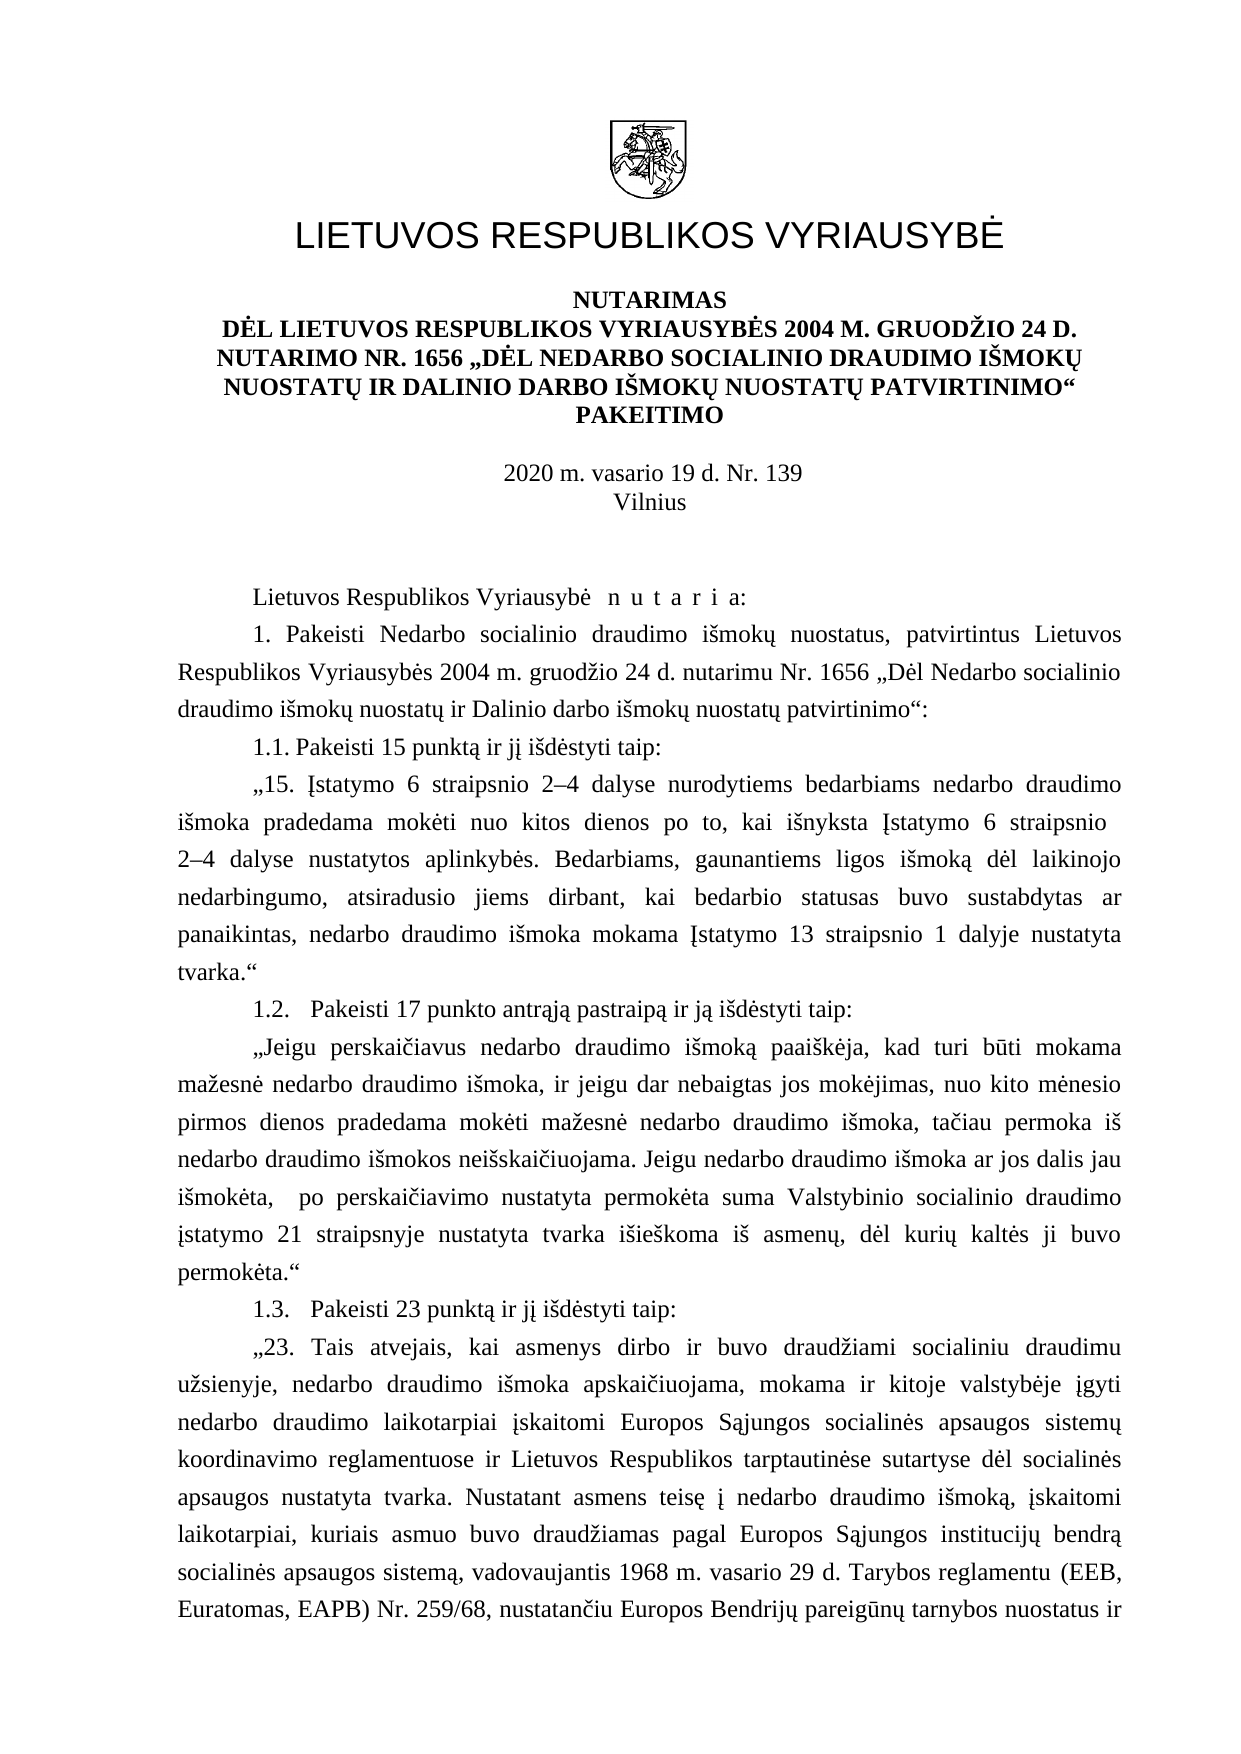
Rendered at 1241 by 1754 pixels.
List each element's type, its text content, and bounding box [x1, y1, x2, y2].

text 1. Pakeisti Nedarbo socialinio draudimo išmokų nuostatus, patvirtintus Lietuvos Respublikos Vyriausybės 2004 m. gruodžio 24 d. nutarimu Nr. 1656 „Dėl Nedarbo socialinio draudimo išmokų nuostatų ir Dalinio darbo išmokų nuostatų patvirtinimo“: [177, 611, 1122, 723]
text „Jeigu perskaičiavus nedarbo draudimo išmoką paaiškėja, kad turi būti mokama mažesnė nedarbo draudimo išmoka, ir jeigu dar nebaigtas jos mokėjimas, nuo kito mėnesio pirmos dienos pradedama mokėti mažesnė nedarbo draudimo išmoka, tačiau permoka iš nedarbo draudimo išmokos neišskaičiuojama. Jeigu nedarbo draudimo išmoka ar jos dalis jau išmokėta, po perskaičiavimo nustatyta permokėta suma Valstybinio socialinio draudimo įstatymo 21 straipsnyje nustatyta tvarka išieškoma iš asmenų, dėl kurių kaltės ji buvo permokėta.“ [177, 1023, 1122, 1286]
text 1.3. Pakeisti 23 punktą ir jį išdėstyti taip: [177, 1286, 1122, 1323]
text „15. Įstatymo 6 straipsnio 2–4 dalyse nurodytiems bedarbiams nedarbo draudimo išmoka pradedama mokėti nuo kitos dienos po to, kai išnyksta Įstatymo 6 straipsnio 2–4 dalyse nustatytos aplinkybės. Bedarbiams, gaunantiems ligos išmoką dėl laikinojo nedarbingumo, atsiradusio jiems dirbant, kai bedarbio statusas buvo sustabdytas ar panaikintas, nedarbo draudimo išmoka mokama Įstatymo 13 straipsnio 1 dalyje nustatyta tvarka.“ [177, 761, 1122, 986]
text „23. Tais atvejais, kai asmenys dirbo ir buvo draudžiami socialiniu draudimu užsienyje, nedarbo draudimo išmoka apskaičiuojama, mokama ir kitoje valstybėje įgyti nedarbo draudimo laikotarpiai įskaitomi Europos Sąjungos socialinės apsaugos sistemų koordinavimo reglamentuose ir Lietuvos Respublikos tarptautinėse sutartyse dėl socialinės apsaugos nustatyta tvarka. Nustatant asmens teisę į nedarbo draudimo išmoką, įskaitomi laikotarpiai, kuriais asmuo buvo draudžiamas pagal Europos Sąjungos institucijų bendrą socialinės apsaugos sistemą, vadovaujantis 1968 m. vasario 29 d. Tarybos reglamentu (EEB, Euratomas, EAPB) Nr. 259/68, nustatančiu Europos Bendrijų pareigūnų tarnybos nuostatus ir [177, 1323, 1122, 1623]
text Lietuvos Respublikos Vyriausybė nutaria: [177, 573, 1122, 611]
text 1.1. Pakeisti 15 punktą ir jį išdėstyti taip: [177, 723, 1122, 761]
text 2020 m. vasario 19 d. Nr. 139 [177, 458, 1122, 487]
text nutarimas [177, 286, 1122, 314]
text Lietuvos Respublikos Vyriausybė [177, 214, 1122, 257]
text DĖL LIETUVOS RESPUBLIKOS VYRIAUSYBĖS 2004 M. GRUODŽIO 24 D. NUTARIMO NR. 1656 „DĖL NEDARBO SOCIALINIO DRAUDIMO IŠMOKŲ NUOSTATŲ IR DALINIO DARBO IŠMOKŲ NUOSTATŲ PATVIRTINIMO“ PAKEITIMO [177, 314, 1122, 429]
text 1.2. Pakeisti 17 punkto antrąją pastraipą ir ją išdėstyti taip: [177, 986, 1122, 1023]
text Vilnius [177, 487, 1122, 516]
